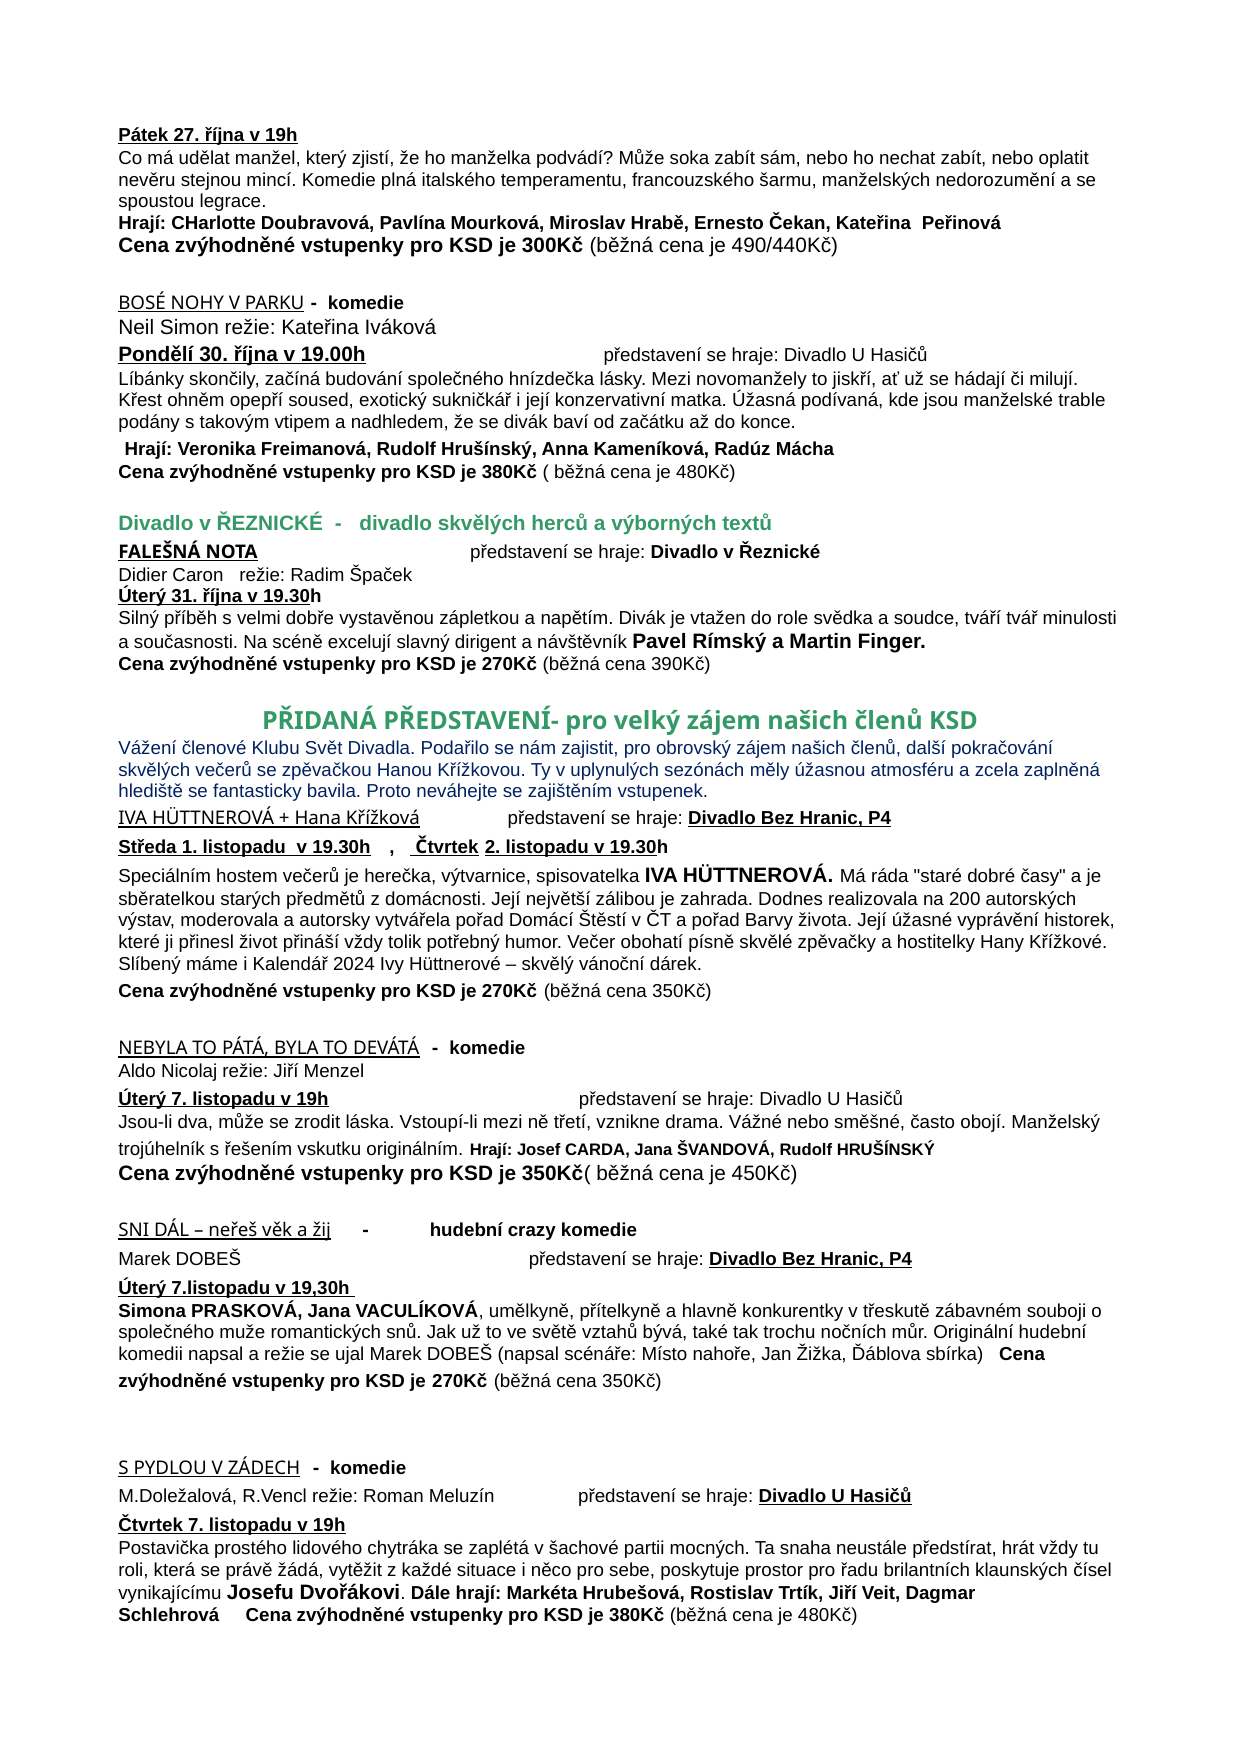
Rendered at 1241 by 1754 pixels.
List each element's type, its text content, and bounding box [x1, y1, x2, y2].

text Úterý 7.listopadu v 19,30h [118, 1271, 1122, 1300]
text NEBYLA TO PÁTÁ, BYLA TO DEVÁTÁ - komedie [118, 1031, 1122, 1060]
text M.Doležalová, R.Vencl režie: Roman Meluzín představení se hraje: Divadlo U Hasičů [118, 1479, 1122, 1508]
text Pondělí 30. října v 19.00h představení se hraje: Divadlo U Hasičů [118, 338, 1122, 367]
text Co má udělat manžel, který zjistí, že ho manželka podvádí? Může soka zabít sám, nebo ho nechat zabít, nebo oplatit nevěru stejnou mincí. Komedie plná italského temperamentu, francouzského šarmu, manželských nedorozumění a se spoustou legrace. [118, 147, 1122, 212]
text Divadlo v ŘEZNICKÉ - divadlo skvělých herců a výborných textů [118, 511, 1122, 535]
text Cena zvýhodněné vstupenky pro KSD je 350Kč( běžná cena je 450Kč) [118, 1161, 1122, 1185]
text BOSÉ NOHY V PARKU - komedie [118, 286, 1122, 314]
text Cena zvýhodněné vstupenky pro KSD je 270Kč (běžná cena 350Kč) [118, 974, 1122, 1003]
text Aldo Nicolaj režie: Jiří Menzel [118, 1060, 1122, 1082]
text Didier Caron režie: Radim Špaček [118, 564, 1122, 585]
text Středa 1. listopadu v 19.30h , Čtvrtek 2. listopadu v 19.30h [118, 830, 1122, 859]
text Speciálním hostem večerů je herečka, výtvarnice, spisovatelka IVA HÜTTNEROVÁ. Má ráda "staré dobré časy" a je sběratelkou starých předmětů z domácnosti. Její největší zálibou je zahrada. Dodnes realizovala na 200 autorských výstav, moderovala a autorsky vytvářela pořad Domácí Štěstí v ČT a pořad Barvy života. Její úžasné vyprávění historek, které ji přinesl život přináší vždy tolik potřebný humor. Večer obohatí písně skvělé zpěvačky a hostitelky Hany Křížkové. Slíbený máme i Kalendář 2024 Ivy Hüttnerové – skvělý vánoční dárek. [118, 859, 1122, 974]
text Silný příběh s velmi dobře vystavěnou zápletkou a napětím. Divák je vtažen do role svědka a soudce, tváří tvář minulosti a současnosti. Na scéně excelují slavný dirigent a návštěvník Pavel Rímský a Martin Finger. [118, 607, 1122, 652]
text Úterý 7. listopadu v 19h představení se hraje: Divadlo U Hasičů [118, 1082, 1122, 1111]
text Líbánky skončily, začíná budování společného hnízdečka lásky. Mezi novomanžely to jiskří, ať už se hádají či milují. Křest ohněm opepří soused, exotický sukničkář i její konzervativní matka. Úžasná podívaná, kde jsou manželské trable podány s takovým vtipem a nadhledem, že se divák baví od začátku až do konce. [118, 367, 1122, 432]
text Marek DOBEŠ představení se hraje: Divadlo Bez Hranic, P4 [118, 1242, 1122, 1271]
text IVA HÜTTNEROVÁ + Hana Křížková představení se hraje: Divadlo Bez Hranic, P4 [118, 801, 1122, 830]
text FALEŠNÁ NOTA představení se hraje: Divadlo v Řeznické [118, 535, 1122, 564]
text Pátek 27. října v 19h [118, 118, 1122, 147]
text Neil Simon režie: Kateřina Iváková [118, 314, 1122, 338]
text Cena zvýhodněné vstupenky pro KSD je 300Kč (běžná cena je 490/440Kč) [118, 233, 1122, 257]
text Čtvrtek 7. listopadu v 19h [118, 1508, 1122, 1537]
text Cena zvýhodněné vstupenky pro KSD je 380Kč ( běžná cena je 480Kč) [118, 461, 1122, 482]
text Simona PRASKOVÁ, Jana VACULÍKOVÁ, umělkyně, přítelkyně a hlavně konkurentky v třeskutě zábavném souboji o společného muže romantických snů. Jak už to ve světě vztahů bývá, také tak trochu nočních můr. Originální hudební komedii napsal a režie se ujal Marek DOBEŠ (napsal scénáře: Místo nahoře, Jan Žižka, Ďáblova sbírka) Cena zvýhodněné vstupenky pro KSD je 270Kč (běžná cena 350Kč) [118, 1300, 1122, 1393]
text SNI DÁL – neřeš věk a žij - hudební crazy komedie [118, 1213, 1122, 1242]
text Cena zvýhodněné vstupenky pro KSD je 270Kč (běžná cena 390Kč) [118, 652, 1122, 674]
text PŘIDANÁ PŘEDSTAVENÍ- pro velký zájem našich členů KSD [118, 703, 1122, 737]
text Hrají: CHarlotte Doubravová, Pavlína Mourková, Miroslav Hrabě, Ernesto Čekan, Kateřina Peřinová [118, 212, 1122, 233]
text S PYDLOU V ZÁDECH - komedie [118, 1451, 1122, 1479]
text Úterý 31. října v 19.30h [118, 585, 1122, 607]
text Jsou-li dva, může se zrodit láska. Vstoupí-li mezi ně třetí, vznikne drama. Vážné nebo směšné, často obojí. Manželský trojúhelník s řešením vskutku originálním. Hrají: Josef CARDA, Jana ŠVANDOVÁ, Rudolf HRUŠÍNSKÝ [118, 1111, 1122, 1161]
text Postavička prostého lidového chytráka se zaplétá v šachové partii mocných. Ta snaha neustále předstírat, hrát vždy tu roli, která se právě žádá, vytěžit z každé situace i něco pro sebe, poskytuje prostor pro řadu brilantních klaunských čísel vynikajícímu Josefu Dvořákovi. Dále hrají: Markéta Hrubešová, Rostislav Trtík, Jiří Veit, Dagmar Schlehrová Cena zvýhodněné vstupenky pro KSD je 380Kč (běžná cena je 480Kč) [118, 1537, 1122, 1626]
text Hrají: Veronika Freimanová, Rudolf Hrušínský, Anna Kameníková, Radúz Mácha [118, 432, 1122, 461]
text Vážení členové Klubu Svět Divadla. Podařilo se nám zajistit, pro obrovský zájem našich členů, další pokračování skvělých večerů se zpěvačkou Hanou Křížkovou. Ty v uplynulých sezónách měly úžasnou atmosféru a zcela zaplněná hlediště se fantasticky bavila. Proto neváhejte se zajištěním vstupenek. [118, 737, 1122, 801]
